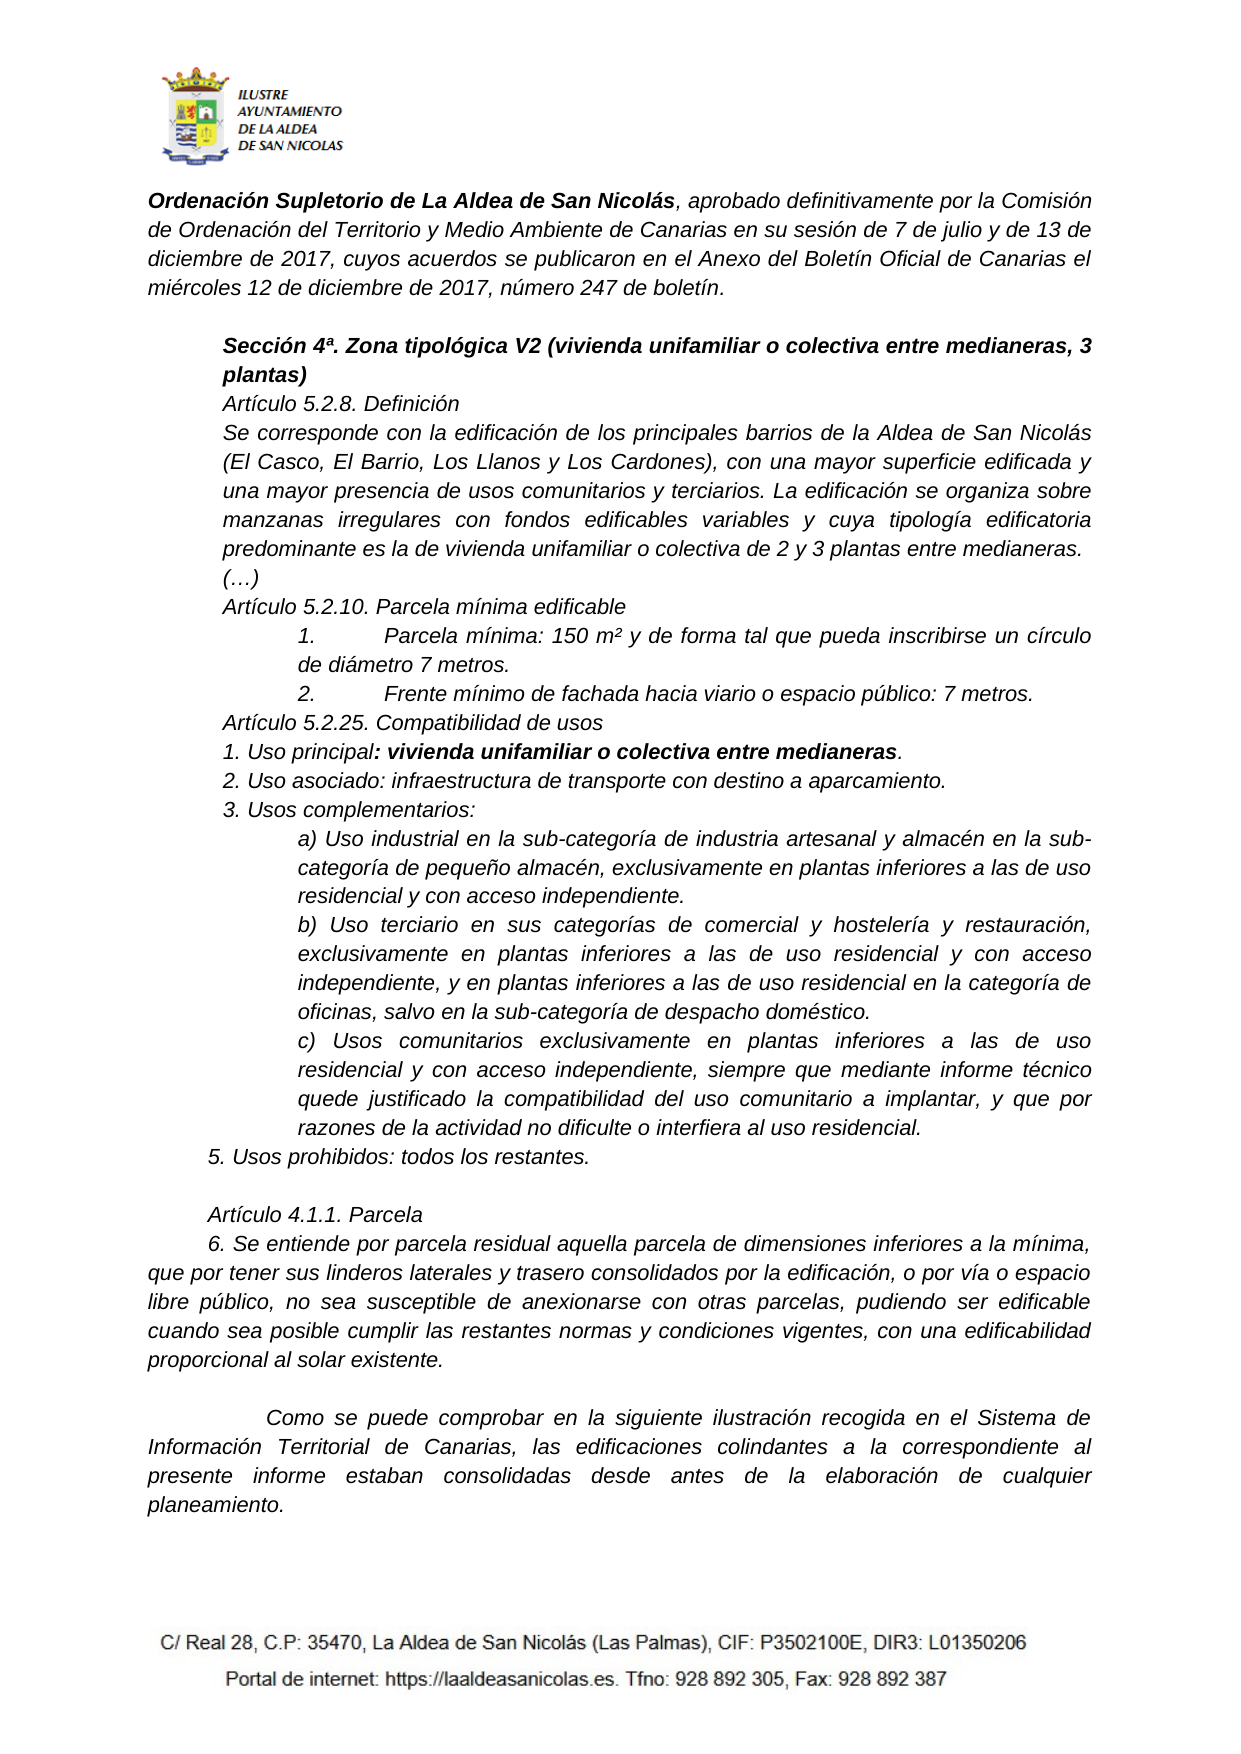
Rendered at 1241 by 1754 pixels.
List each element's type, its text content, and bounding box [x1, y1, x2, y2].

text b) Uso terciario en sus categorías de comercial y hostelería y restauración, exclusivamente en plantas inferiores a las de uso residencial y con acceso independiente, y en plantas inferiores a las de uso residencial en la categoría de oficinas, salvo en la sub-categoría de despacho doméstico. [298, 912, 1093, 1024]
text Artículo 5.2.25. Compatibilidad de usos [223, 710, 1093, 735]
text Artículo 4.1.1. Parcela [148, 1202, 1093, 1227]
text Artículo 5.2.8. Definición [223, 391, 1093, 416]
text 1. Uso principal: vivienda unifamiliar o colectiva entre medianeras. [223, 739, 1093, 764]
text 1. Parcela mínima: 150 m² y de forma tal que pueda inscribirse un círculo de diámetro 7 metros. [298, 623, 1093, 677]
text a) Uso industrial en la sub-categoría de industria artesanal y almacén en la sub-categoría de pequeño almacén, exclusivamente en plantas inferiores a las de uso residencial y con acceso independiente. [298, 826, 1093, 909]
text (…) [223, 565, 1093, 590]
text 5. Usos prohibidos: todos los restantes. [148, 1144, 1093, 1169]
text Ordenación Supletorio de La Aldea de San Nicolás, aprobado definitivamente por la Comisión de Ordenación del Territorio y Medio Ambiente de Canarias en su sesión de 7 de julio y de 13 de diciembre de 2017, cuyos acuerdos se publicaron en el Anexo del Boletín Oficial de Canarias el miércoles 12 de diciembre de 2017, número 247 de boletín. [148, 188, 1093, 301]
picture [148, 59, 359, 173]
text 2. Uso asociado: infraestructura de transporte con destino a aparcamiento. [223, 768, 1093, 793]
picture [148, 1626, 1034, 1695]
text 3. Usos complementarios: [223, 797, 1093, 822]
text Artículo 5.2.10. Parcela mínima edificable [223, 594, 1093, 619]
text Como se puede comprobar en la siguiente ilustración recogida en el Sistema de Información Territorial de Canarias, las edificaciones colindantes a la correspondiente al presente informe estaban consolidadas desde antes de la elaboración de cualquier planeamiento. [148, 1405, 1093, 1517]
text c) Usos comunitarios exclusivamente en plantas inferiores a las de uso residencial y con acceso independiente, siempre que mediante informe técnico quede justificado la compatibilidad del uso comunitario a implantar, y que por razones de la actividad no dificulte o interfiera al uso residencial. [298, 1028, 1093, 1140]
text Sección 4ª. Zona tipológica V2 (vivienda unifamiliar o colectiva entre medianeras, 3 plantas) [223, 333, 1093, 387]
text 6. Se entiende por parcela residual aquella parcela de dimensiones inferiores a la mínima, que por tener sus linderos laterales y trasero consolidados por la edificación, o por vía o espacio libre público, no sea susceptible de anexionarse con otras parcelas, pudiendo ser edificable cuando sea posible cumplir las restantes normas y condiciones vigentes, con una edificabilidad proporcional al solar existente. [148, 1231, 1093, 1372]
text 2. Frente mínimo de fachada hacia viario o espacio público: 7 metros. [298, 681, 1093, 706]
text Se corresponde con la edificación de los principales barrios de la Aldea de San Nicolás (El Casco, El Barrio, Los Llanos y Los Cardones), con una mayor superficie edificada y una mayor presencia de usos comunitarios y terciarios. La edificación se organiza sobre manzanas irregulares con fondos edificables variables y cuya tipología edificatoria predominante es la de vivienda unifamiliar o colectiva de 2 y 3 plantas entre medianeras. [223, 420, 1093, 561]
